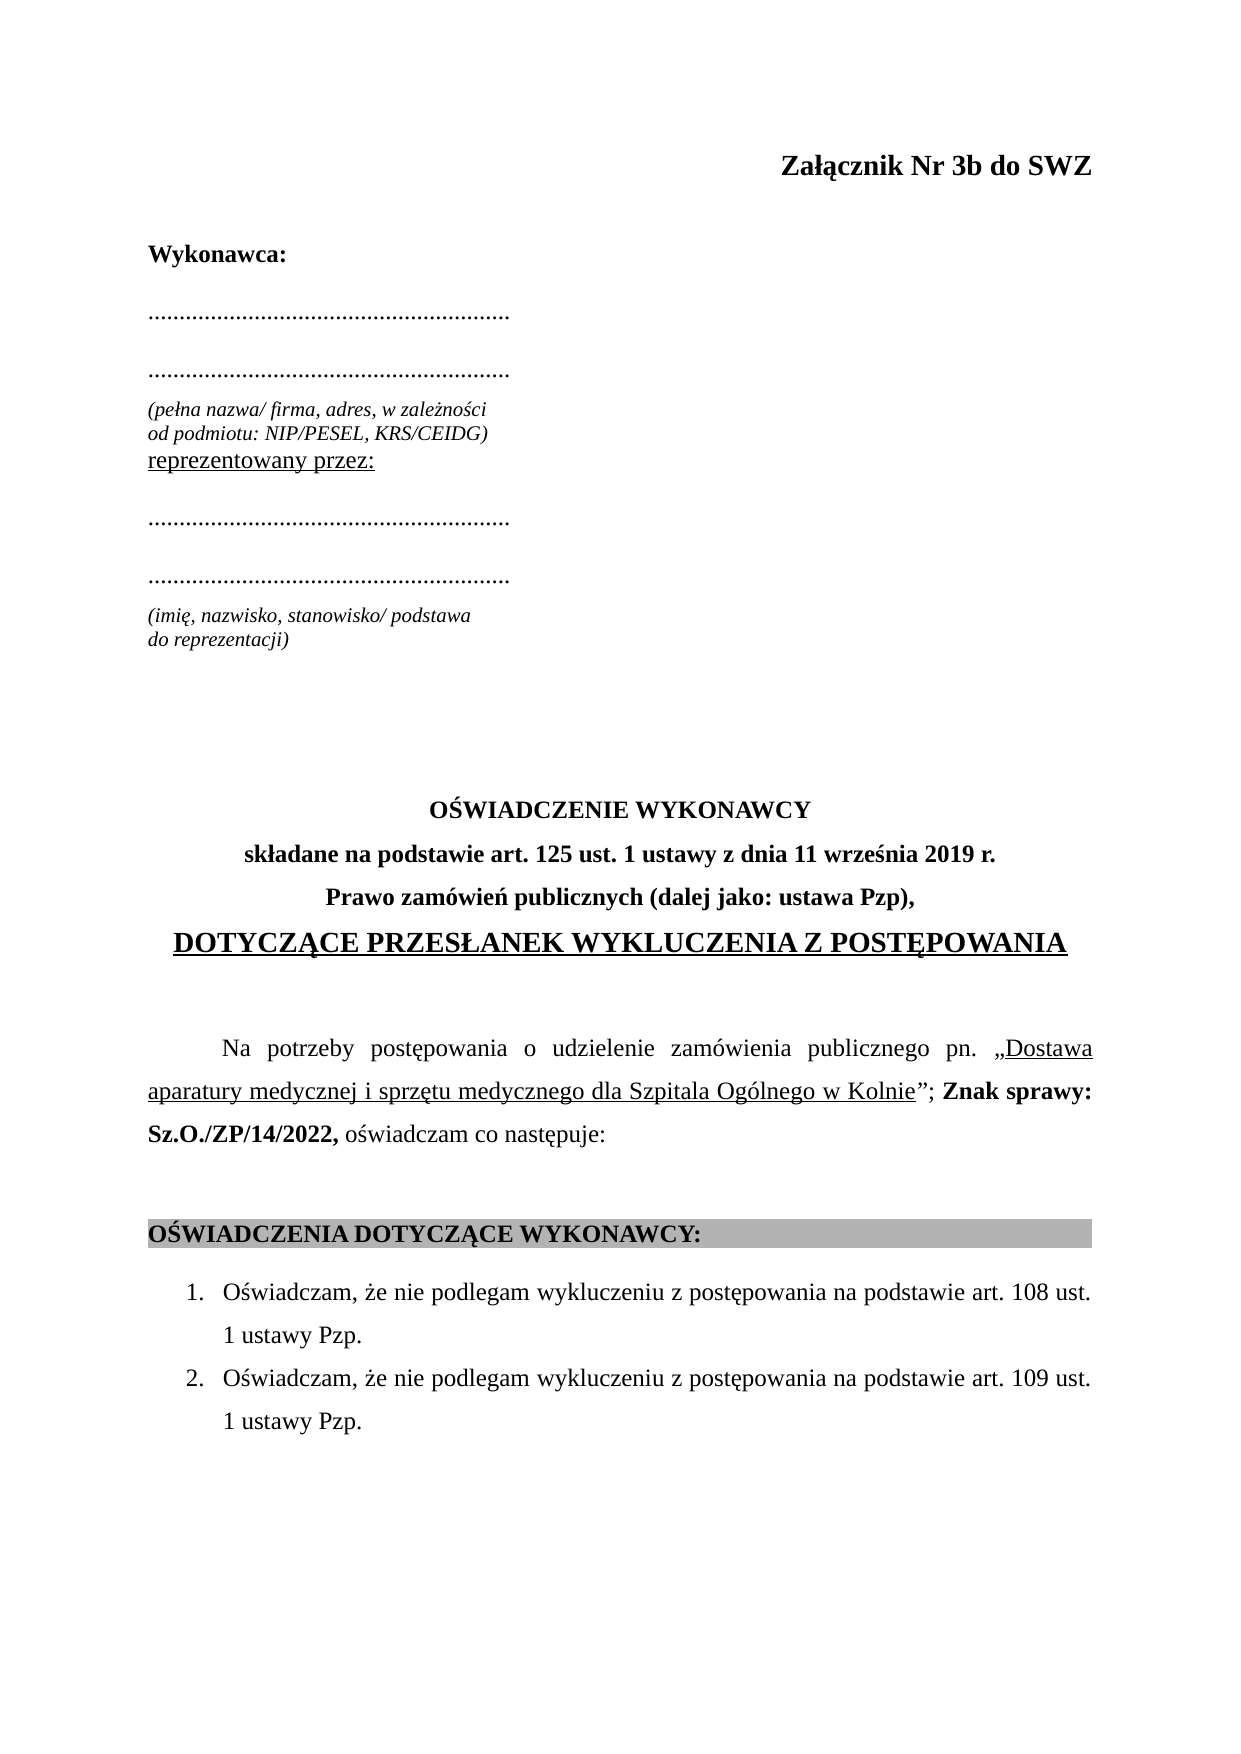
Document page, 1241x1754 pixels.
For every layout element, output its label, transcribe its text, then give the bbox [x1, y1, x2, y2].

text DOTYCZĄCE PRZESŁANEK WYKLUCZENIA Z POSTĘPOWANIA [148, 925, 1092, 958]
text Prawo zamówień publicznych (dalej jako: ustawa Pzp), [148, 882, 1092, 911]
text .......................................................... [148, 502, 1092, 531]
text OŚWIADCZENIE WYKONAWCY [148, 796, 1092, 824]
text .......................................................... [148, 296, 1092, 325]
text OŚWIADCZENIA DOTYCZĄCE WYKONAWCY: [148, 1219, 1092, 1248]
text (pełna nazwa/ firma, adres, w zależności [148, 397, 1092, 421]
text reprezentowany przez: [148, 445, 1092, 474]
list Oświadczam, że nie podlegam wykluczeniu z postępowania na podstawie art. 109 ust. 1 ustawy Pzp. [186, 1363, 1092, 1435]
subtitle Załącznik Nr 3b do SWZ [148, 148, 1092, 181]
text Na potrzeby postępowania o udzielenie zamówienia publicznego pn. „Dostawa aparatury medycznej i sprzętu medycznego dla Szpitala Ogólnego w Kolnie”; Znak sprawy: Sz.O./ZP/14/2022, oświadczam co następuje: [148, 1033, 1092, 1148]
text do reprezentacji) [148, 627, 1092, 651]
text Wykonawca: [148, 239, 1092, 267]
text od podmiotu: NIP/PESEL, KRS/CEIDG) [148, 421, 1092, 445]
list Oświadczam, że nie podlegam wykluczeniu z postępowania na podstawie art. 108 ust. 1 ustawy Pzp. [186, 1277, 1092, 1349]
text .......................................................... [148, 560, 1092, 589]
text .......................................................... [148, 354, 1092, 382]
text składane na podstawie art. 125 ust. 1 ustawy z dnia 11 września 2019 r. [148, 839, 1092, 867]
text (imię, nazwisko, stanowisko/ podstawa [148, 603, 1092, 627]
